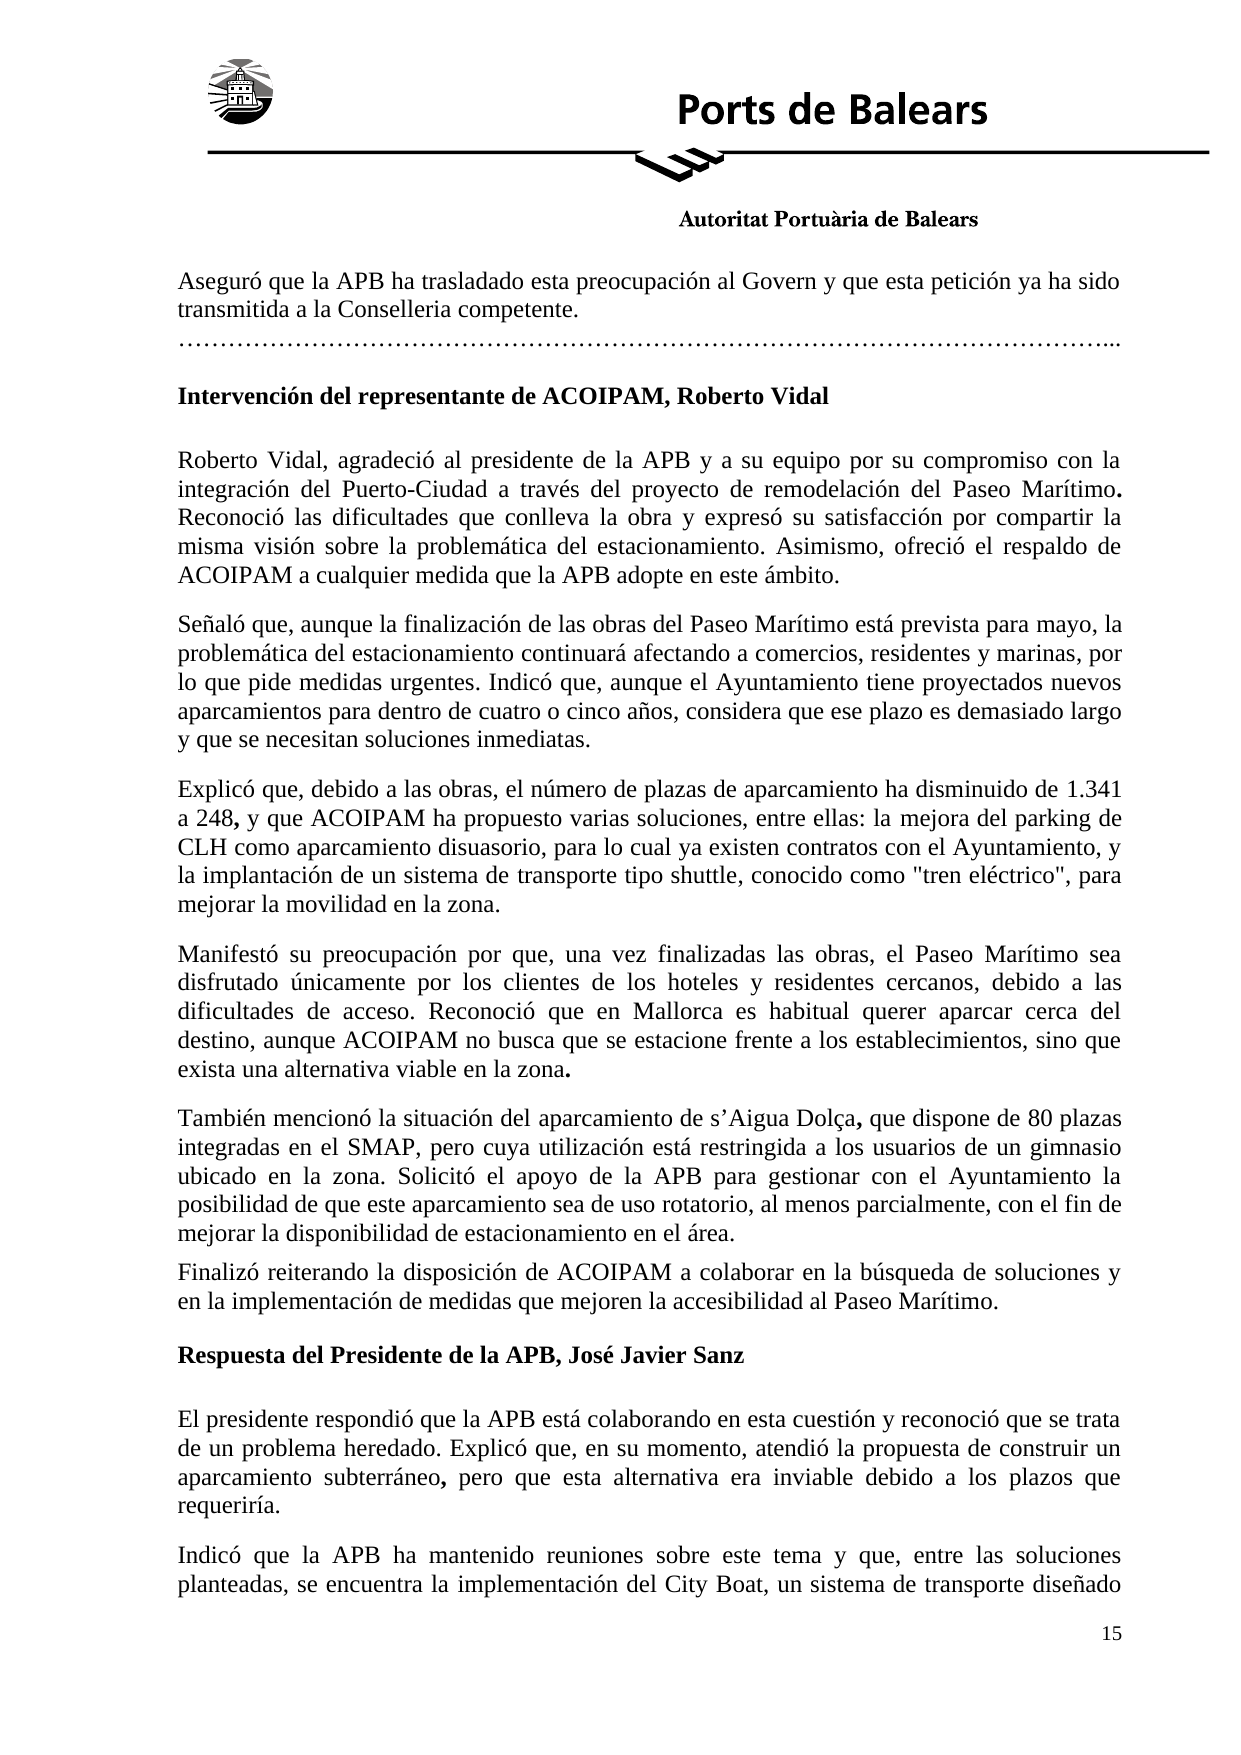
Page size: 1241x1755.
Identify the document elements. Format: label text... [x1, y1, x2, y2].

text Finalizó reiterando la disposición de ACOIPAM a colaborar en la búsqueda de soluciones y en la implementación de medidas que mejoren la accesibilidad al Paseo Marítimo. [177, 1257, 1122, 1315]
text Explicó que, debido a las obras, el número de plazas de aparcamiento ha disminuido de 1.341 a 248, y que ACOIPAM ha propuesto varias soluciones, entre ellas: la mejora del parking de CLH como aparcamiento disuasorio, para lo cual ya existen contratos con el Ayuntamiento, y la implantación de un sistema de transporte tipo shuttle, conocido como "tren eléctrico", para mejorar la movilidad en la zona. [177, 774, 1122, 918]
text También mencionó la situación del aparcamiento de s’Aigua Dolça, que dispone de 80 plazas integradas en el SMAP, pero cuya utilización está restringida a los usuarios de un gimnasio ubicado en la zona. Solicitó el apoyo de la APB para gestionar con el Ayuntamiento la posibilidad de que este aparcamiento sea de uso rotatorio, al menos parcialmente, con el fin de mejorar la disponibilidad de estacionamiento en el área. [177, 1103, 1122, 1247]
text Manifestó su preocupación por que, una vez finalizadas las obras, el Paseo Marítimo sea disfrutado únicamente por los clientes de los hoteles y residentes cercanos, debido a las dificultades de acceso. Reconoció que en Mallorca es habitual querer aparcar cerca del destino, aunque ACOIPAM no busca que se estacione frente a los establecimientos, sino que exista una alternativa viable en la zona. [177, 939, 1122, 1082]
text Indicó que la APB ha mantenido reuniones sobre este tema y que, entre las soluciones planteadas, se encuentra la implementación del City Boat, un sistema de transporte diseñado [177, 1540, 1122, 1597]
text Aseguró que la APB ha trasladado esta preocupación al Govern y que esta petición ya ha sido transmitida a la Conselleria competente. [177, 266, 1122, 323]
text El presidente respondió que la APB está colaborando en esta cuestión y reconoció que se trata de un problema heredado. Explicó que, en su momento, atendió la propuesta de construir un aparcamiento subterráneo, pero que esta alternativa era inviable debido a los plazos que requeriría. [177, 1404, 1122, 1519]
text …………………………………………………………………………………………………... [177, 323, 1122, 352]
text Roberto Vidal, agradeció al presidente de la APB y a su equipo por su compromiso con la integración del Puerto-Ciudad a través del proyecto de remodelación del Paseo Marítimo. Reconoció las dificultades que conlleva la obra y expresó su satisfacción por compartir la misma visión sobre la problemática del estacionamiento. Asimismo, ofreció el respaldo de ACOIPAM a cualquier medida que la APB adopte en este ámbito. [177, 445, 1122, 589]
text Intervención del representante de ACOIPAM, Roberto Vidal [177, 381, 1122, 409]
text Señaló que, aunque la finalización de las obras del Paseo Marítimo está prevista para mayo, la problemática del estacionamiento continuará afectando a comercios, residentes y marinas, por lo que pide medidas urgentes. Indicó que, aunque el Ayuntamiento tiene proyectados nuevos aparcamientos para dentro de cuatro o cinco años, considera que ese plazo es demasiado largo y que se necesitan soluciones inmediatas. [177, 609, 1122, 753]
text Respuesta del Presidente de la APB, José Javier Sanz [177, 1340, 1122, 1369]
